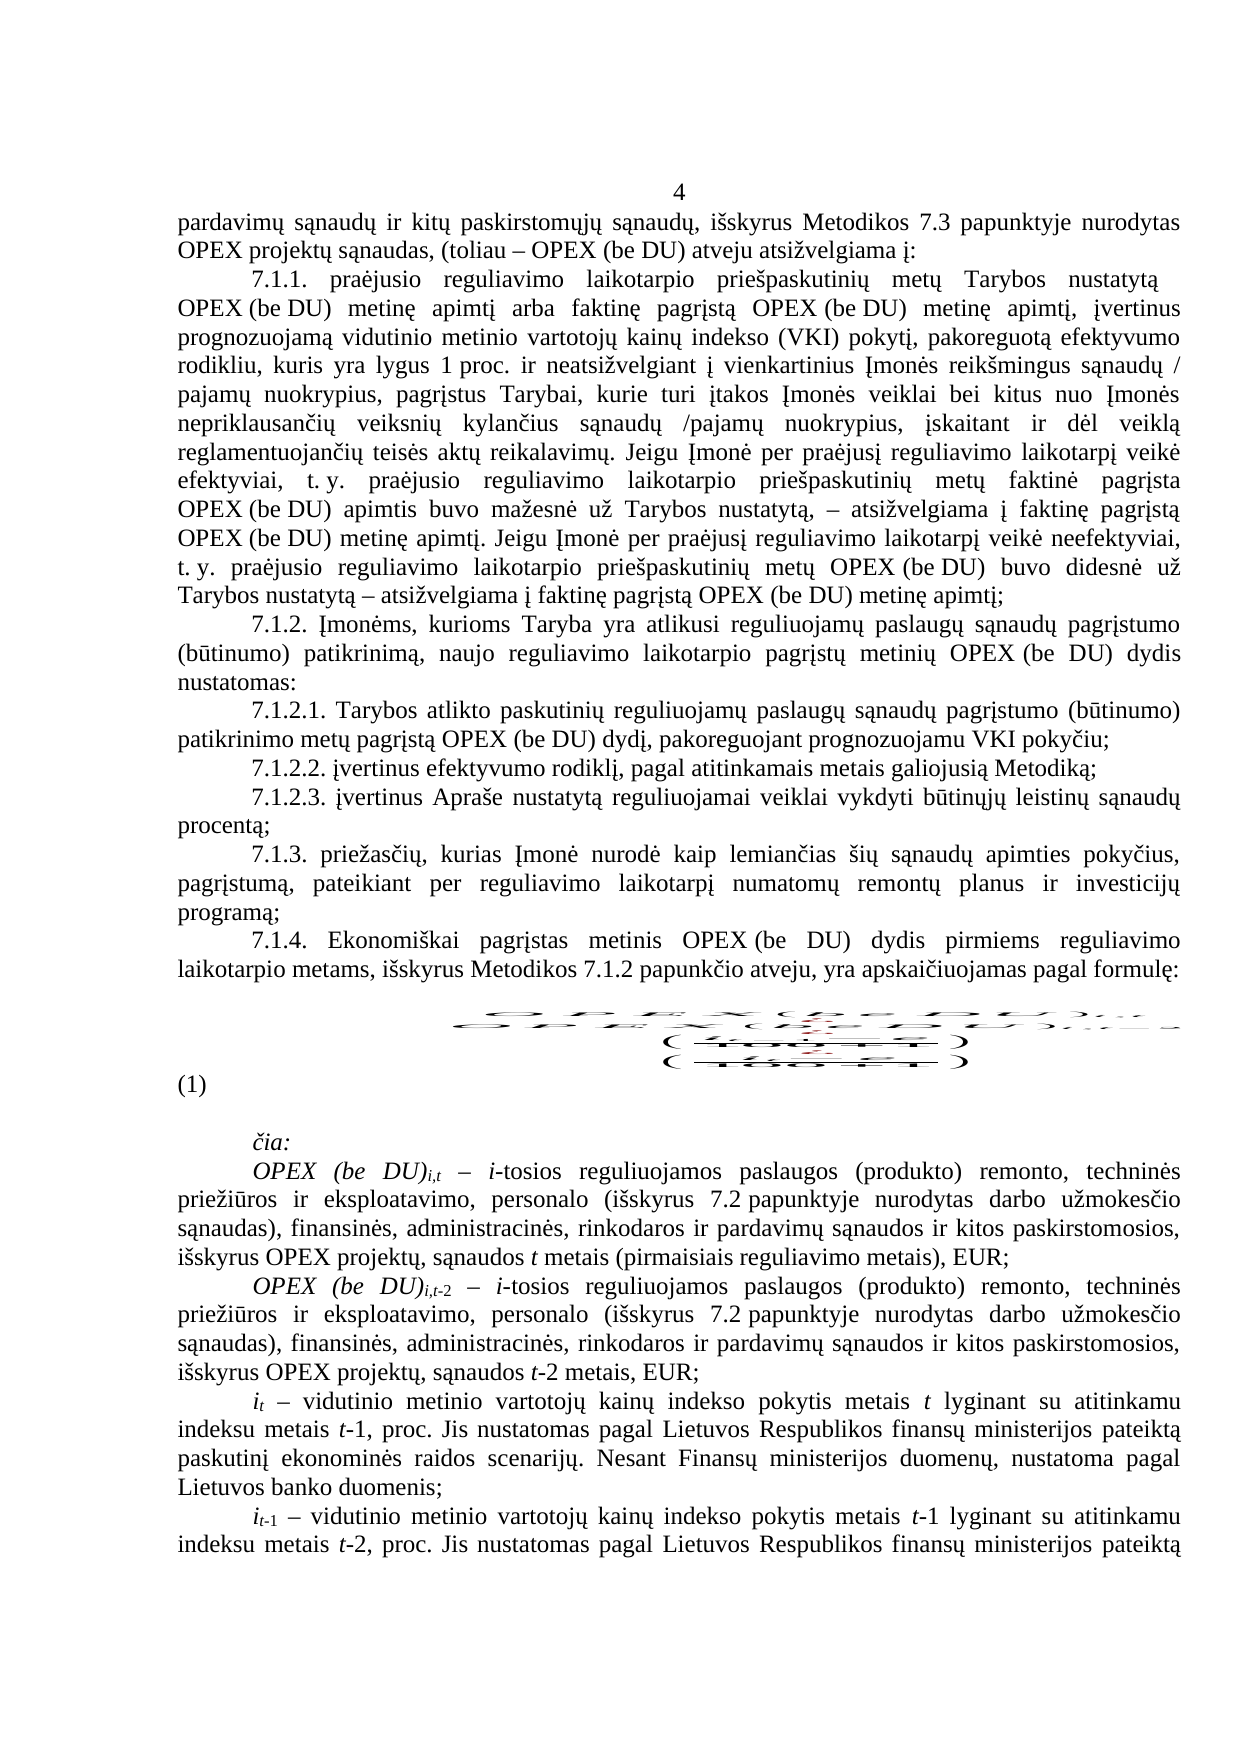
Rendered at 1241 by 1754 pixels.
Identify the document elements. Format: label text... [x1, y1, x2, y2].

text 7.1.1. praėjusio reguliavimo laikotarpio priešpaskutinių metų Tarybos nustatytą OPEX (be DU) metinę apimtį arba faktinę pagrįstą OPEX (be DU) metinę apimtį, įvertinus prognozuojamą vidutinio metinio vartotojų kainų indekso (VKI) pokytį, pakoreguotą efektyvumo rodikliu, kuris yra lygus 1 proc. ir neatsižvelgiant į vienkartinius Įmonės reikšmingus sąnaudų / pajamų nuokrypius, pagrįstus Tarybai, kurie turi įtakos Įmonės veiklai bei kitus nuo Įmonės nepriklausančių veiksnių kylančius sąnaudų /pajamų nuokrypius, įskaitant ir dėl veiklą reglamentuojančių teisės aktų reikalavimų. Jeigu Įmonė per praėjusį reguliavimo laikotarpį veikė efektyviai, t. y. praėjusio reguliavimo laikotarpio priešpaskutinių metų faktinė pagrįsta OPEX (be DU) apimtis buvo mažesnė už Tarybos nustatytą, – atsižvelgiama į faktinę pagrįstą OPEX (be DU) metinę apimtį. Jeigu Įmonė per praėjusį reguliavimo laikotarpį veikė neefektyviai, t. y. praėjusio reguliavimo laikotarpio priešpaskutinių metų OPEX (be DU) buvo didesnė už Tarybos nustatytą – atsižvelgiama į faktinę pagrįstą OPEX (be DU) metinę apimtį; [177, 264, 1181, 609]
text it-1 – vidutinio metinio vartotojų kainų indekso pokytis metais t-1 lyginant su atitinkamu indeksu metais t-2, proc. Jis nustatomas pagal Lietuvos Respublikos finansų ministerijos pateiktą [177, 1501, 1181, 1558]
text (1) [177, 1012, 1181, 1098]
text 7.1.2.2. įvertinus efektyvumo rodiklį, pagal atitinkamais metais galiojusią Metodiką; [177, 753, 1181, 782]
text 7.1.4. Ekonomiškai pagrįstas metinis OPEX (be DU) dydis pirmiems reguliavimo laikotarpio metams, išskyrus Metodikos 7.1.2 papunkčio atveju, yra apskaičiuojamas pagal formulę: [177, 925, 1181, 983]
text OPEX (be DU)i,t – i-tosios reguliuojamos paslaugos (produkto) remonto, techninės priežiūros ir eksploatavimo, personalo (išskyrus 7.2 papunktyje nurodytas darbo užmokesčio sąnaudas), finansinės, administracinės, rinkodaros ir pardavimų sąnaudos ir kitos paskirstomosios, išskyrus OPEX projektų, sąnaudos t metais (pirmaisiais reguliavimo metais), EUR; [177, 1156, 1181, 1271]
text 7.1.2. Įmonėms, kurioms Taryba yra atlikusi reguliuojamų paslaugų sąnaudų pagrįstumo (būtinumo) patikrinimą, naujo reguliavimo laikotarpio pagrįstų metinių OPEX (be DU) dydis nustatomas: [177, 609, 1181, 695]
text 7.1.3. priežasčių, kurias Įmonė nurodė kaip lemiančias šių sąnaudų apimties pokyčius, pagrįstumą, pateikiant per reguliavimo laikotarpį numatomų remontų planus ir investicijų programą; [177, 839, 1181, 925]
text pardavimų sąnaudų ir kitų paskirstomųjų sąnaudų, išskyrus Metodikos 7.3 papunktyje nurodytas OPEX projektų sąnaudas, (toliau – OPEX (be DU) atveju atsižvelgiama į: [177, 207, 1181, 264]
text OPEX (be DU)i,t-2 – i-tosios reguliuojamos paslaugos (produkto) remonto, techninės priežiūros ir eksploatavimo, personalo (išskyrus 7.2 papunktyje nurodytas darbo užmokesčio sąnaudas), finansinės, administracinės, rinkodaros ir pardavimų sąnaudos ir kitos paskirstomosios, išskyrus OPEX projektų, sąnaudos t-2 metais, EUR; [177, 1271, 1181, 1386]
text čia: [177, 1127, 1181, 1156]
text 7.1.2.3. įvertinus Apraše nustatytą reguliuojamai veiklai vykdyti būtinųjų leistinų sąnaudų procentą; [177, 782, 1181, 839]
text 7.1.2.1. Tarybos atlikto paskutinių reguliuojamų paslaugų sąnaudų pagrįstumo (būtinumo) patikrinimo metų pagrįstą OPEX (be DU) dydį, pakoreguojant prognozuojamu VKI pokyčiu; [177, 695, 1181, 753]
text it – vidutinio metinio vartotojų kainų indekso pokytis metais t lyginant su atitinkamu indeksu metais t-1, proc. Jis nustatomas pagal Lietuvos Respublikos finansų ministerijos pateiktą paskutinį ekonominės raidos scenarijų. Nesant Finansų ministerijos duomenų, nustatoma pagal Lietuvos banko duomenis; [177, 1386, 1181, 1501]
